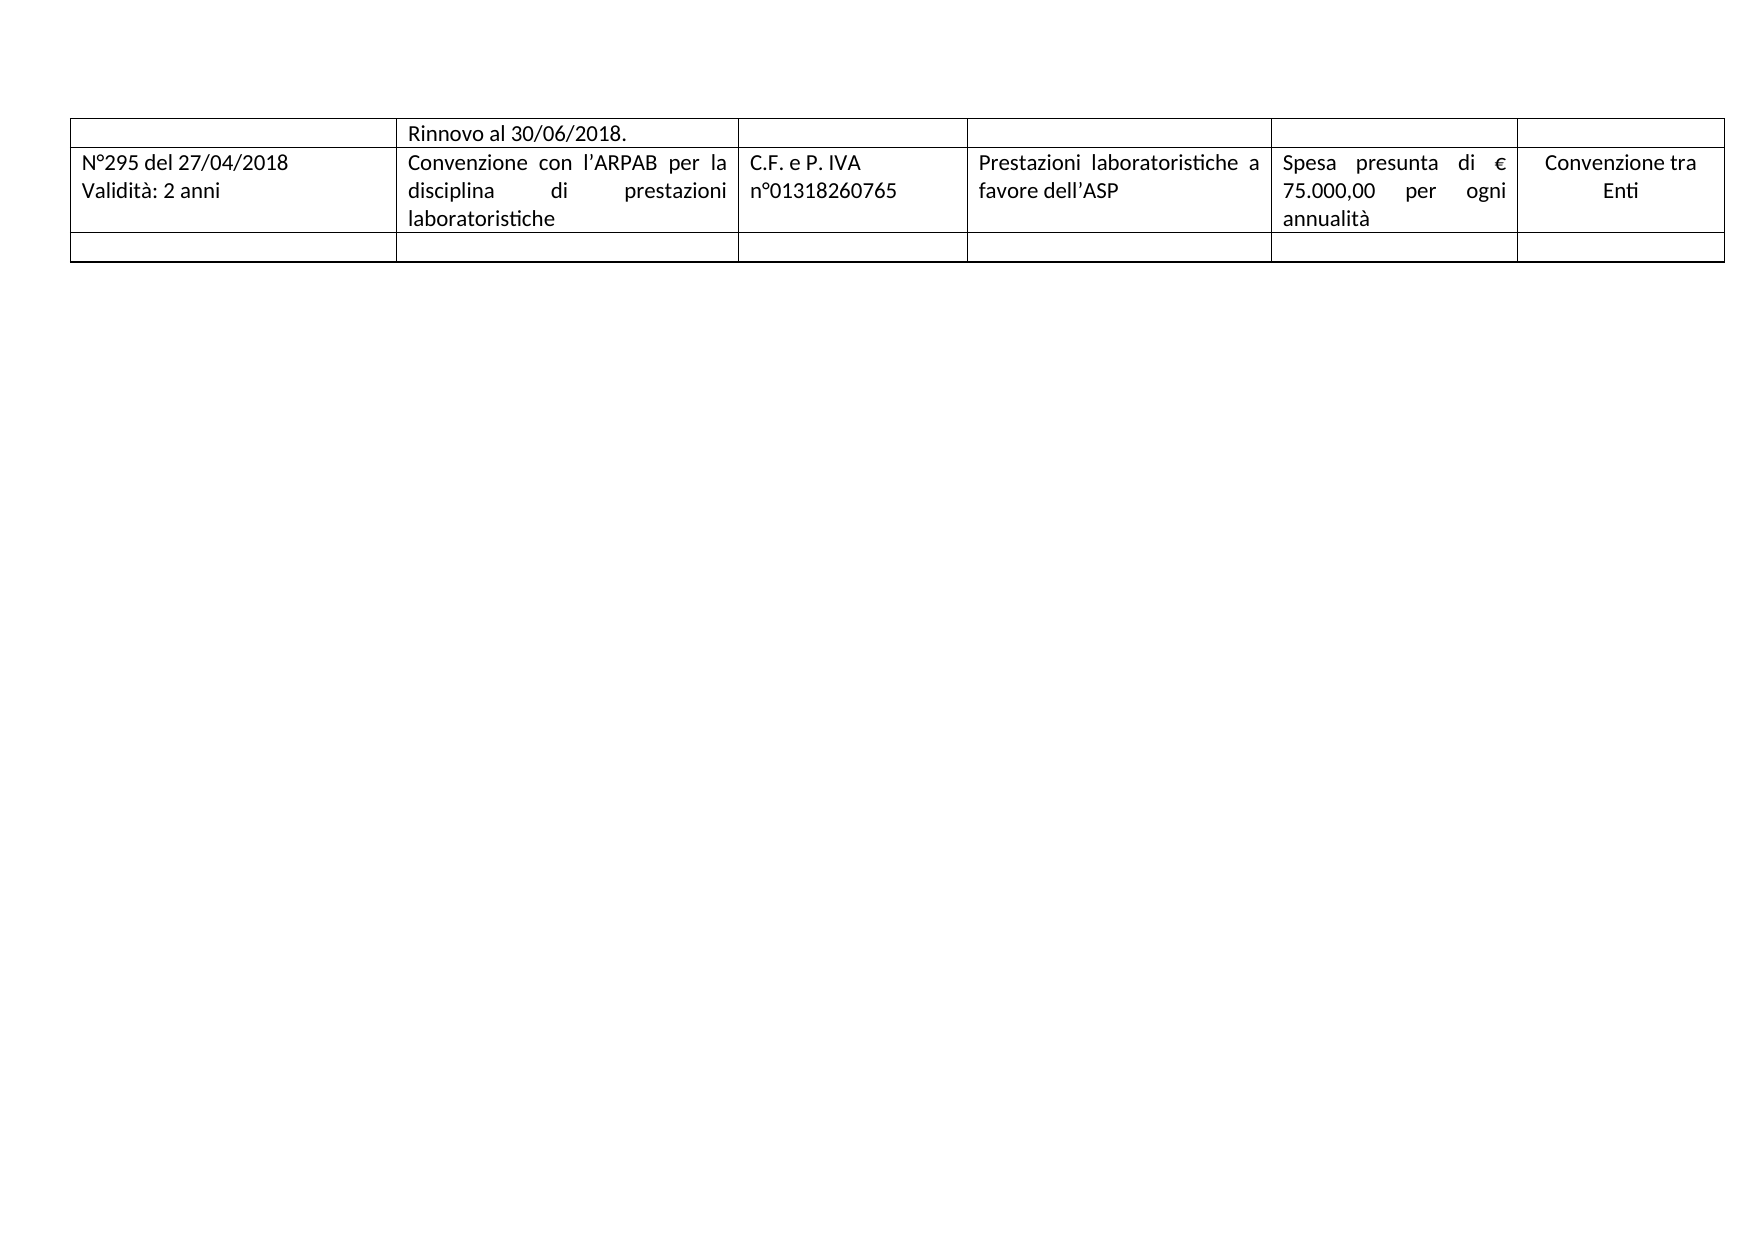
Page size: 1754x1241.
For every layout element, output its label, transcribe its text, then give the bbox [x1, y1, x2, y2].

table_cell [968, 119, 1271, 147]
table_cell Spesa presunta di € 75.000,00 per ogni annualità [1272, 148, 1517, 232]
table_cell Convenzione tra Enti [1518, 148, 1724, 232]
table_cell [1518, 119, 1724, 147]
table_cell [71, 233, 396, 261]
table_cell N°295 del 27/04/2018 Validità: 2 anni [71, 148, 396, 232]
table_cell [397, 233, 738, 261]
table_cell [968, 233, 1271, 261]
table_cell [739, 119, 967, 147]
table_cell [1272, 233, 1517, 261]
table_cell [1518, 233, 1724, 261]
table_cell [739, 233, 967, 261]
table_cell [1272, 119, 1517, 147]
table_cell C.F. e P. IVA n°01318260765 [739, 148, 967, 232]
table_cell Prestazioni laboratoristiche a favore dell’ASP [968, 148, 1271, 232]
table_cell Rinnovo al 30/06/2018. [397, 119, 738, 147]
table_cell Convenzione con l’ARPAB per la disciplina di prestazioni laboratoristiche [397, 148, 738, 232]
table_cell [71, 119, 396, 147]
